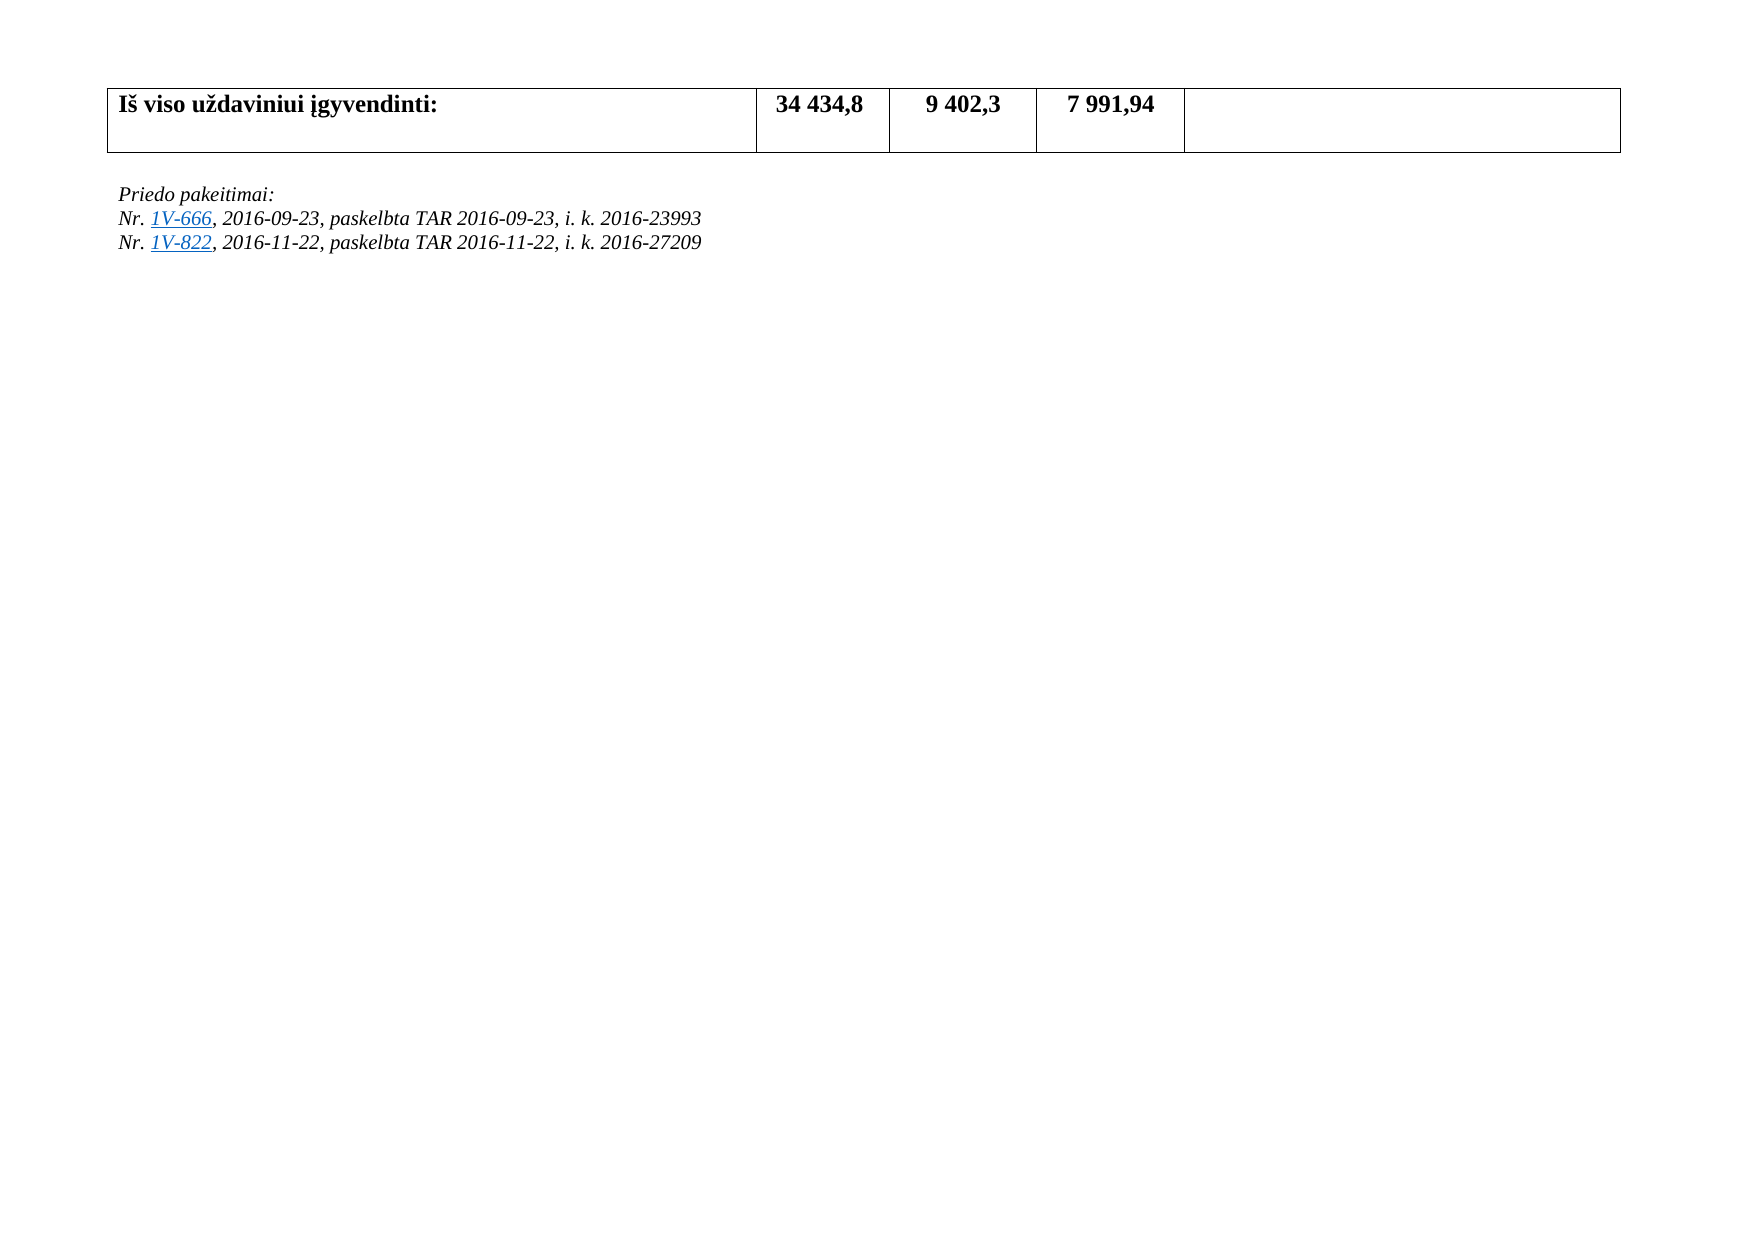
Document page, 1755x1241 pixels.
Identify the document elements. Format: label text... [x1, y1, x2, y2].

table_cell 9 402,3 [890, 89, 1036, 152]
table_cell [1185, 89, 1620, 152]
text Priedo pakeitimai: [118, 182, 1636, 206]
text Nr. 1V-822, 2016-11-22, paskelbta TAR 2016-11-22, i. k. 2016-27209 [118, 230, 1636, 254]
table_cell Iš viso uždaviniui įgyvendinti: [108, 89, 756, 152]
text Nr. 1V-666, 2016-09-23, paskelbta TAR 2016-09-23, i. k. 2016-23993 [118, 206, 1636, 230]
table_cell 7 991,94 [1037, 89, 1184, 152]
table_cell 34 434,8 [757, 89, 889, 152]
